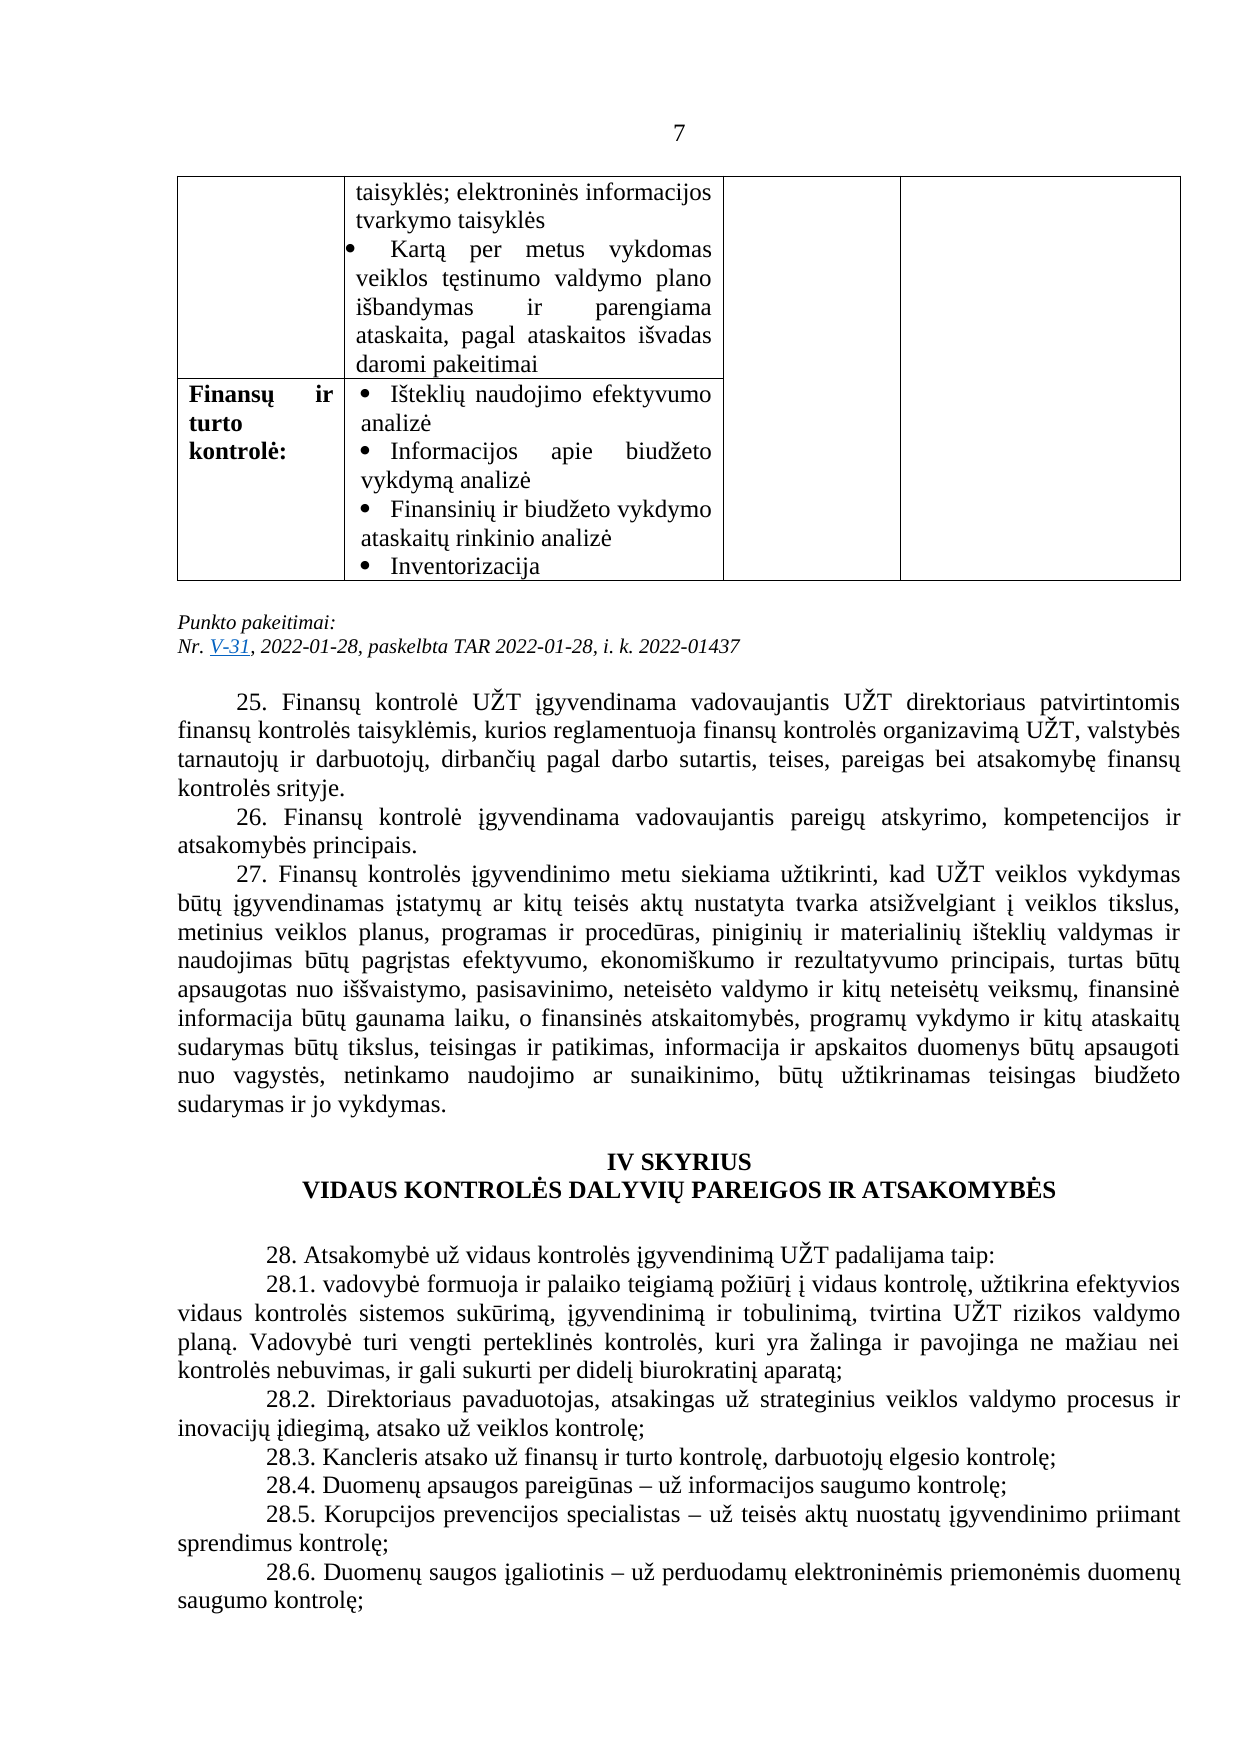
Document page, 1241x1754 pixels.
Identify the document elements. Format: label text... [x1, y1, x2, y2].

text 28.5. Korupcijos prevencijos specialistas – už teisės aktų nuostatų įgyvendinimo priimant sprendimus kontrolę; [177, 1499, 1181, 1557]
text 28.2. Direktoriaus pavaduotojas, atsakingas už strateginius veiklos valdymo procesus ir inovacijų įdiegimą, atsako už veiklos kontrolę; [177, 1384, 1181, 1442]
text Nr. V-31, 2022-01-28, paskelbta TAR 2022-01-28, i. k. 2022-01437 [177, 634, 1181, 658]
text 28. Atsakomybė už vidaus kontrolės įgyvendinimą UŽT padalijama taip: [177, 1240, 1181, 1269]
text 28.4. Duomenų apsaugos pareigūnas – už informacijos saugumo kontrolę; [177, 1470, 1181, 1499]
text 25. Finansų kontrolė UŽT įgyvendinama vadovaujantis UŽT direktoriaus patvirtintomis finansų kontrolės taisyklėmis, kurios reglamentuoja finansų kontrolės organizavimą UŽT, valstybės tarnautojų ir darbuotojų, dirbančių pagal darbo sutartis, teises, pareigas bei atsakomybę finansų kontrolės srityje. [177, 687, 1181, 802]
table_cell [178, 177, 344, 378]
text 28.6. Duomenų saugos įgaliotinis – už perduodamų elektroninėmis priemonėmis duomenų saugumo kontrolę; [177, 1557, 1181, 1614]
text 27. Finansų kontrolės įgyvendinimo metu siekiama užtikrinti, kad UŽT veiklos vykdymas būtų įgyvendinamas įstatymų ar kitų teisės aktų nustatyta tvarka atsižvelgiant į veiklos tikslus, metinius veiklos planus, programas ir procedūras, piniginių ir materialinių išteklių valdymas ir naudojimas būtų pagrįstas efektyvumo, ekonomiškumo ir rezultatyvumo principais, turtas būtų apsaugotas nuo iššvaistymo, pasisavinimo, neteisėto valdymo ir kitų neteisėtų veiksmų, finansinė informacija būtų gaunama laiku, o finansinės atskaitomybės, programų vykdymo ir kitų ataskaitų sudarymas būtų tikslus, teisingas ir patikimas, informacija ir apskaitos duomenys būtų apsaugoti nuo vagystės, netinkamo naudojimo ar sunaikinimo, būtų užtikrinamas teisingas biudžeto sudarymas ir jo vykdymas. [177, 859, 1181, 1118]
text 26. Finansų kontrolė įgyvendinama vadovaujantis pareigų atskyrimo, kompetencijos ir atsakomybės principais. [177, 802, 1181, 859]
text IV SKYRIUS [177, 1147, 1181, 1176]
table_header [724, 177, 900, 580]
text 28.3. Kancleris atsako už finansų ir turto kontrolę, darbuotojų elgesio kontrolę; [177, 1442, 1181, 1470]
text 28.1. vadovybė formuoja ir palaiko teigiamą požiūrį į vidaus kontrolę, užtikrina efektyvios vidaus kontrolės sistemos sukūrimą, įgyvendinimą ir tobulinimą, tvirtina UŽT rizikos valdymo planą. Vadovybė turi vengti perteklinės kontrolės, kuri yra žalinga ir pavojinga ne mažiau nei kontrolės nebuvimas, ir gali sukurti per didelį biurokratinį aparatą; [177, 1269, 1181, 1384]
text VIDAUS KONTROLĖS DALYVIŲ PAREIGOS IR ATSAKOMYBĖS [177, 1176, 1181, 1204]
table_cell [901, 177, 1180, 580]
table_cell Finansų ir turto kontrolė: [178, 379, 344, 580]
table_cell taisyklės; elektroninės informacijos tvarkymo taisyklės  Kartą per metus vykdomas veiklos tęstinumo valdymo plano išbandymas ir parengiama ataskaita, pagal ataskaitos išvadas daromi pakeitimai [345, 177, 723, 378]
table_cell  Išteklių naudojimo efektyvumo analizė  Informacijos apie biudžeto vykdymą analizė  Finansinių ir biudžeto vykdymo ataskaitų rinkinio analizė  Inventorizacija [345, 379, 723, 580]
text Punkto pakeitimai: [177, 610, 1181, 634]
